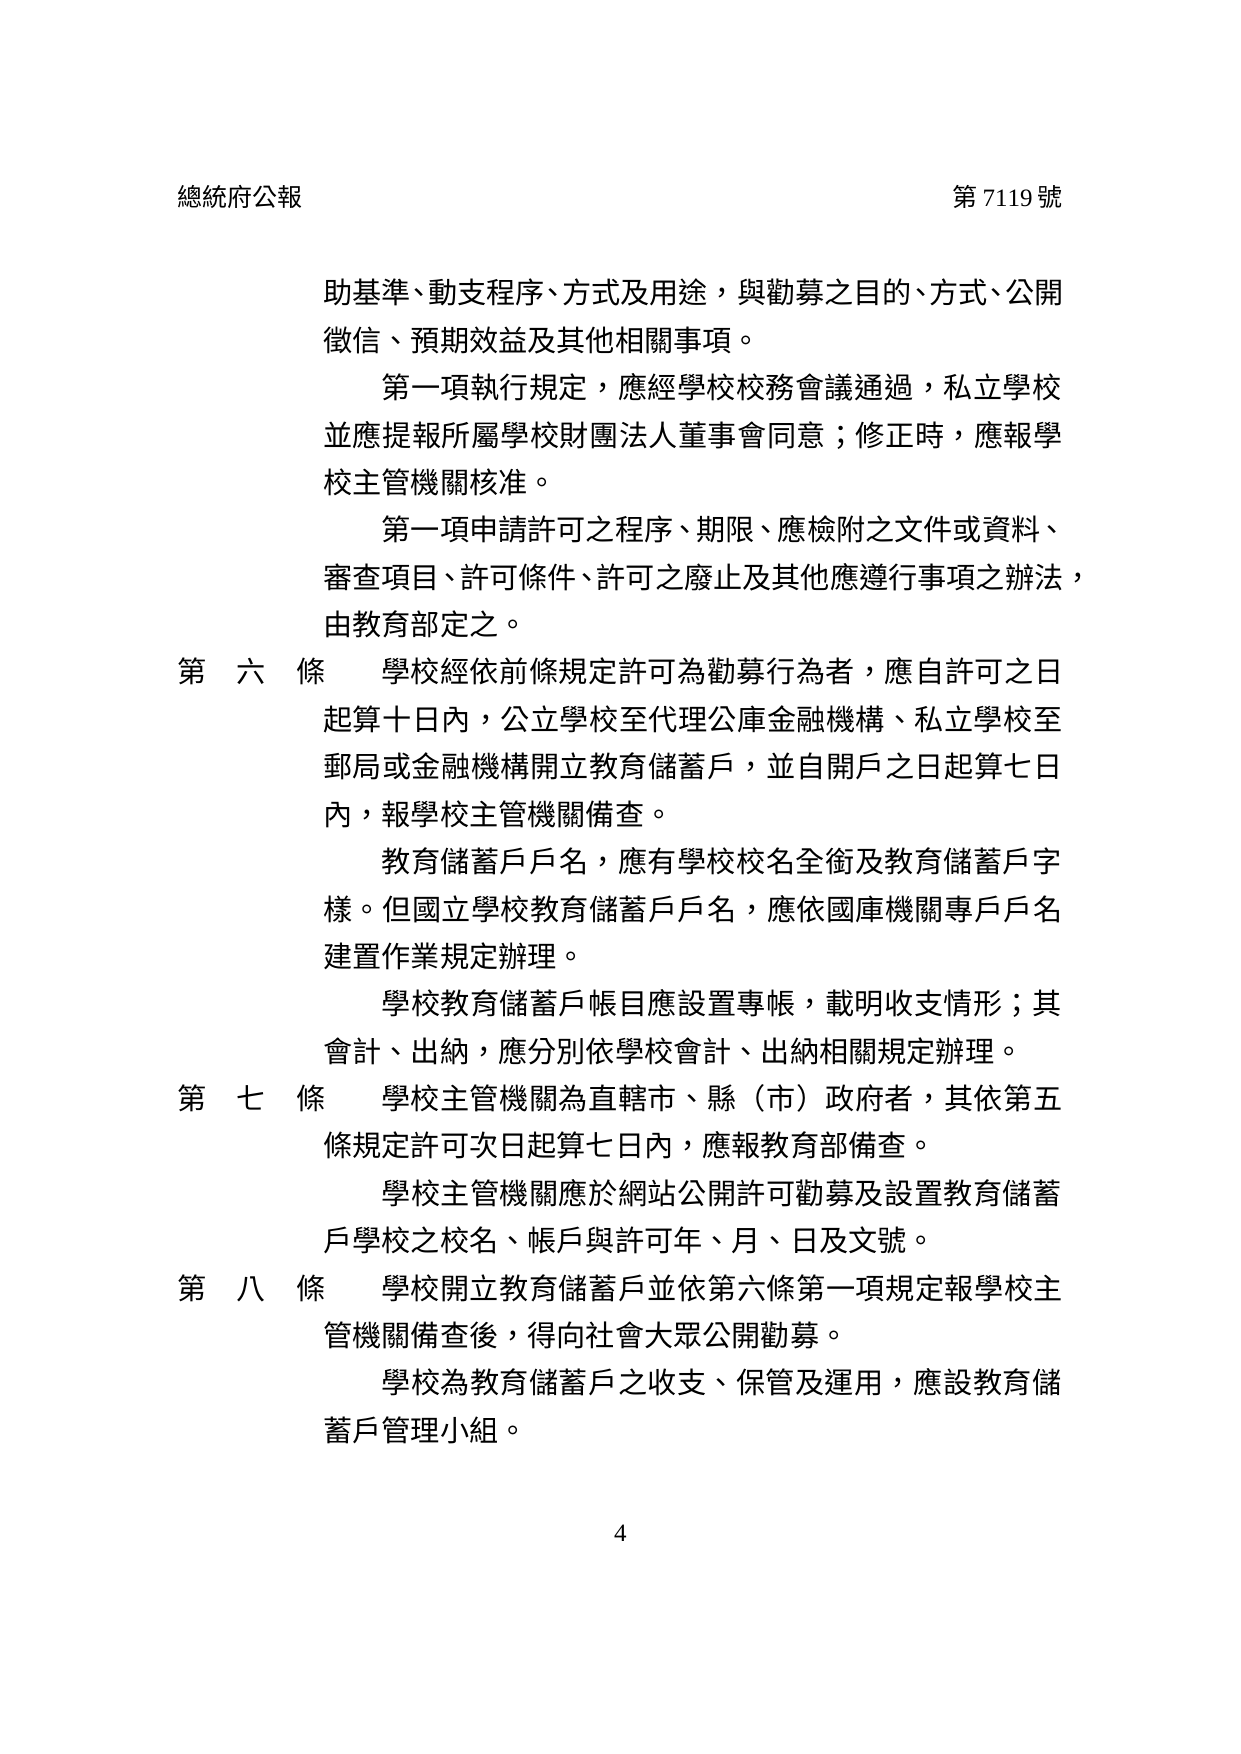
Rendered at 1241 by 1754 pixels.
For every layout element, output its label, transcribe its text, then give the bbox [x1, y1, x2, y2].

text 學校主管機關應於網站公開許可勸募及設置教育儲蓄戶學校之校名、帳戶與許可年、月、日及文號。 [323, 1166, 1063, 1261]
text 教育儲蓄戶戶名，應有學校校名全銜及教育儲蓄戶字樣。但國立學校教育儲蓄戶戶名，應依國庫機關專戶戶名建置作業規定辦理。 [323, 834, 1063, 977]
text 學校教育儲蓄戶帳目應設置專帳，載明收支情形；其會計、出納，應分別依學校會計、出納相關規定辦理。 [323, 977, 1063, 1072]
text 第 七 條 學校主管機關為直轄市、縣（市）政府者，其依第五條規定許可次日起算七日內，應報教育部備查。 [177, 1072, 1063, 1166]
text 第 八 條 學校開立教育儲蓄戶並依第六條第一項規定報學校主管機關備查後，得向社會大眾公開勸募。 [177, 1261, 1063, 1356]
text 第 六 條 學校經依前條規定許可為勸募行為者，應自許可之日起算十日內，公立學校至代理公庫金融機構、私立學校至郵局或金融機構開立教育儲蓄戶，並自開戶之日起算七日內，報學校主管機關備查。 [177, 645, 1063, 834]
text 第一項執行規定，應經學校校務會議通過，私立學校並應提報所屬學校財團法人董事會同意；修正時，應報學校主管機關核准。 [323, 361, 1063, 503]
text 學校為教育儲蓄戶之收支、保管及運用，應設教育儲蓄戶管理小組。 [323, 1356, 1063, 1451]
text 第一項申請許可之程序、期限、應檢附之文件或資料、審查項目、許可條件、許可之廢止及其他應遵行事項之辦法，由教育部定之。 [323, 503, 1063, 645]
text 助基準、動支程序、方式及用途，與勸募之目的、方式、公開徵信、預期效益及其他相關事項。 [323, 266, 1063, 361]
